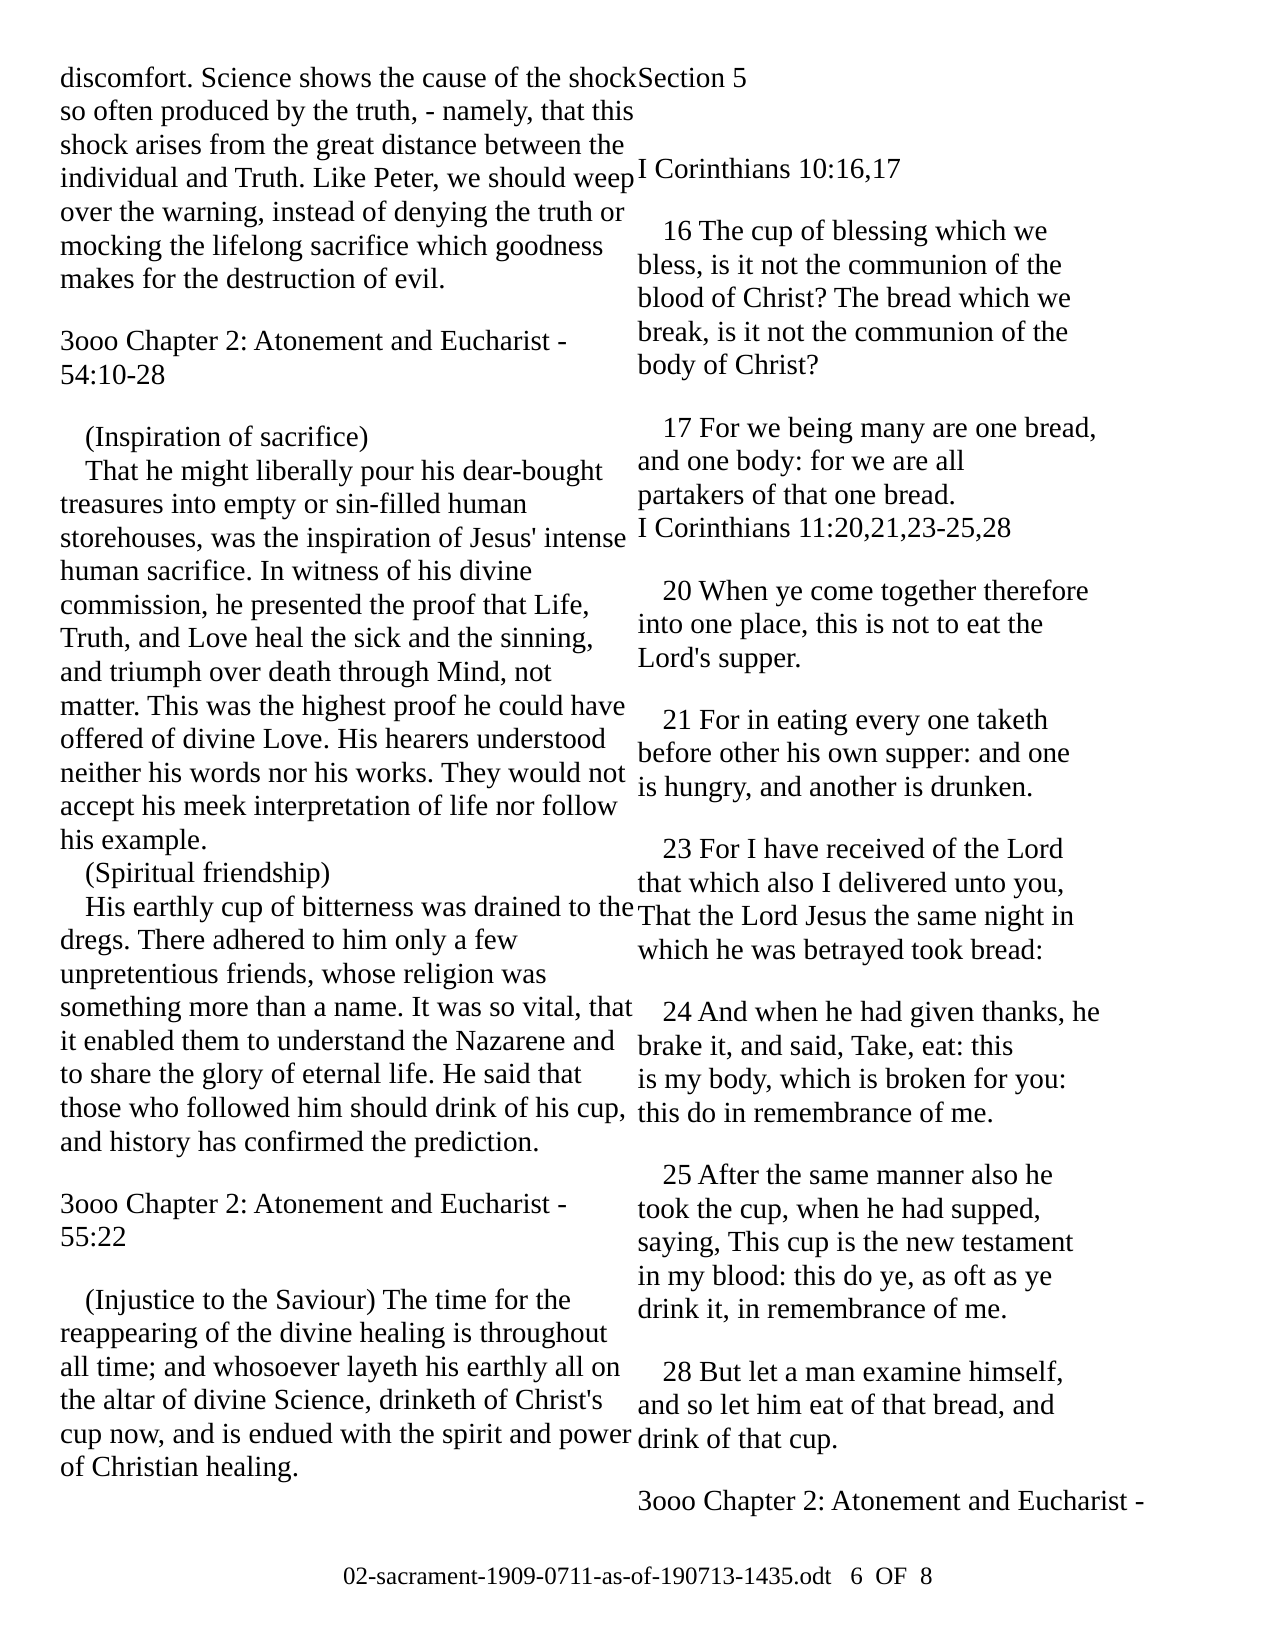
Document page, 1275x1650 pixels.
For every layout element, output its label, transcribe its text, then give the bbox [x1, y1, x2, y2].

text discomfort. Science shows the cause of the shock so often produced by the truth, - namely, that this shock arises from the great distance between the individual and Truth. Like Peter, we should weep over the warning, instead of denying the truth or mocking the lifelong sacrifice which goodness makes for the destruction of evil. 3ooo Chapter 2: Atonement and Eucharist - 54:10-28 (Inspiration of sacrifice) That he might liberally pour his dear-bought treasures into empty or sin-filled human storehouses, was the inspiration of Jesus' intense human sacrifice. In witness of his divine commission, he presented the proof that Life, Truth, and Love heal the sick and the sinning, and triumph over death through Mind, not matter. This was the highest proof he could have offered of divine Love. His hearers understood neither his words nor his works. They would not accept his meek interpretation of life nor follow his example. (Spiritual friendship) His earthly cup of bitterness was drained to the dregs. There adhered to him only a few unpretentious friends, whose religion was something more than a name. It was so vital, that it enabled them to understand the Nazarene and to share the glory of eternal life. He said that those who followed him should drink of his cup, and history has confirmed the prediction. 3ooo Chapter 2: Atonement and Eucharist - 55:22 (Injustice to the Saviour) The time for the reappearing of the divine healing is throughout all time; and whosoever layeth his earthly all on the altar of divine Science, drinketh of Christ's cup now, and is endued with the spirit and power of Christian healing. [60, 60, 637, 1483]
text Section 5 [637, 60, 1215, 93]
text I Corinthians 10:16,17 16 The cup of blessing which we bless, is it not the communion of the blood of Christ? The bread which we break, is it not the communion of the body of Christ? 17 For we being many are one bread, and one body: for we are all partakers of that one bread. I Corinthians 11:20,21,23-25,28 20 When ye come together therefore into one place, this is not to eat the Lord's supper. 21 For in eating every one taketh before other his own supper: and one is hungry, and another is drunken. 23 For I have received of the Lord that which also I delivered unto you, That the Lord Jesus the same night in which he was betrayed took bread: 24 And when he had given thanks, he brake it, and said, Take, eat: this is my body, which is broken for you: this do in remembrance of me. 25 After the same manner also he took the cup, when he had supped, saying, This cup is the new testament in my blood: this do ye, as oft as ye drink it, in remembrance of me. 28 But let a man examine himself, and so let him eat of that bread, and drink of that cup. 3ooo Chapter 2: Atonement and Eucharist - 33:27-17 (Incisive questions) Christians, are you drinking his cup? Have you shared the blood of the New Covenant, the persecutions which attend a new and higher understanding of God? If not, can you then say that you have commemorated Jesus in his cup? Are all who eat bread and drink wine in memory of Jesus willing truly to drink his cup, take his cross, and leave all for the Christ-principle? Then why ascribe this inspiration to a dead rite, instead of showing, by casting out error and making the body "holy, acceptable unto God," that Truth has come to the understanding? If Christ, Truth, has come to us in demonstration, no other commemoration is requisite, for demonstration is Immanuel, or God with us; and if a friend be with us, why need we memorials of that friend? (Millennial glory) If all who ever partook of the sacrament had really commemorated the sufferings of Jesus and drunk of his cup, they would have revolutionized the world. If all who seek his commemoration through material symbols will take up the cross, heal the sick, cast out evils, and preach Christ, or Truth, to the poor, - the receptive thought, - they will bring in the millennium. 3ooo Chapter 2: Atonement and Eucharist - 37:16-25 (Complete emulation) When will Jesus' professed followers learn to emulate him in all his ways and to imitate his mighty works? Those who procured the martyrdom of that righteous man would gladly have turned his sacred career into a mutilated doctrinal platform. May the Christians of to-day take up the more practical import of that career! It is possible, - yea, it is the duty and privilege of every child, man, and woman, - to follow in some degree the example of the Master by the demonstration of Truth and Life, of health and holiness. [637, 122, 1215, 1517]
